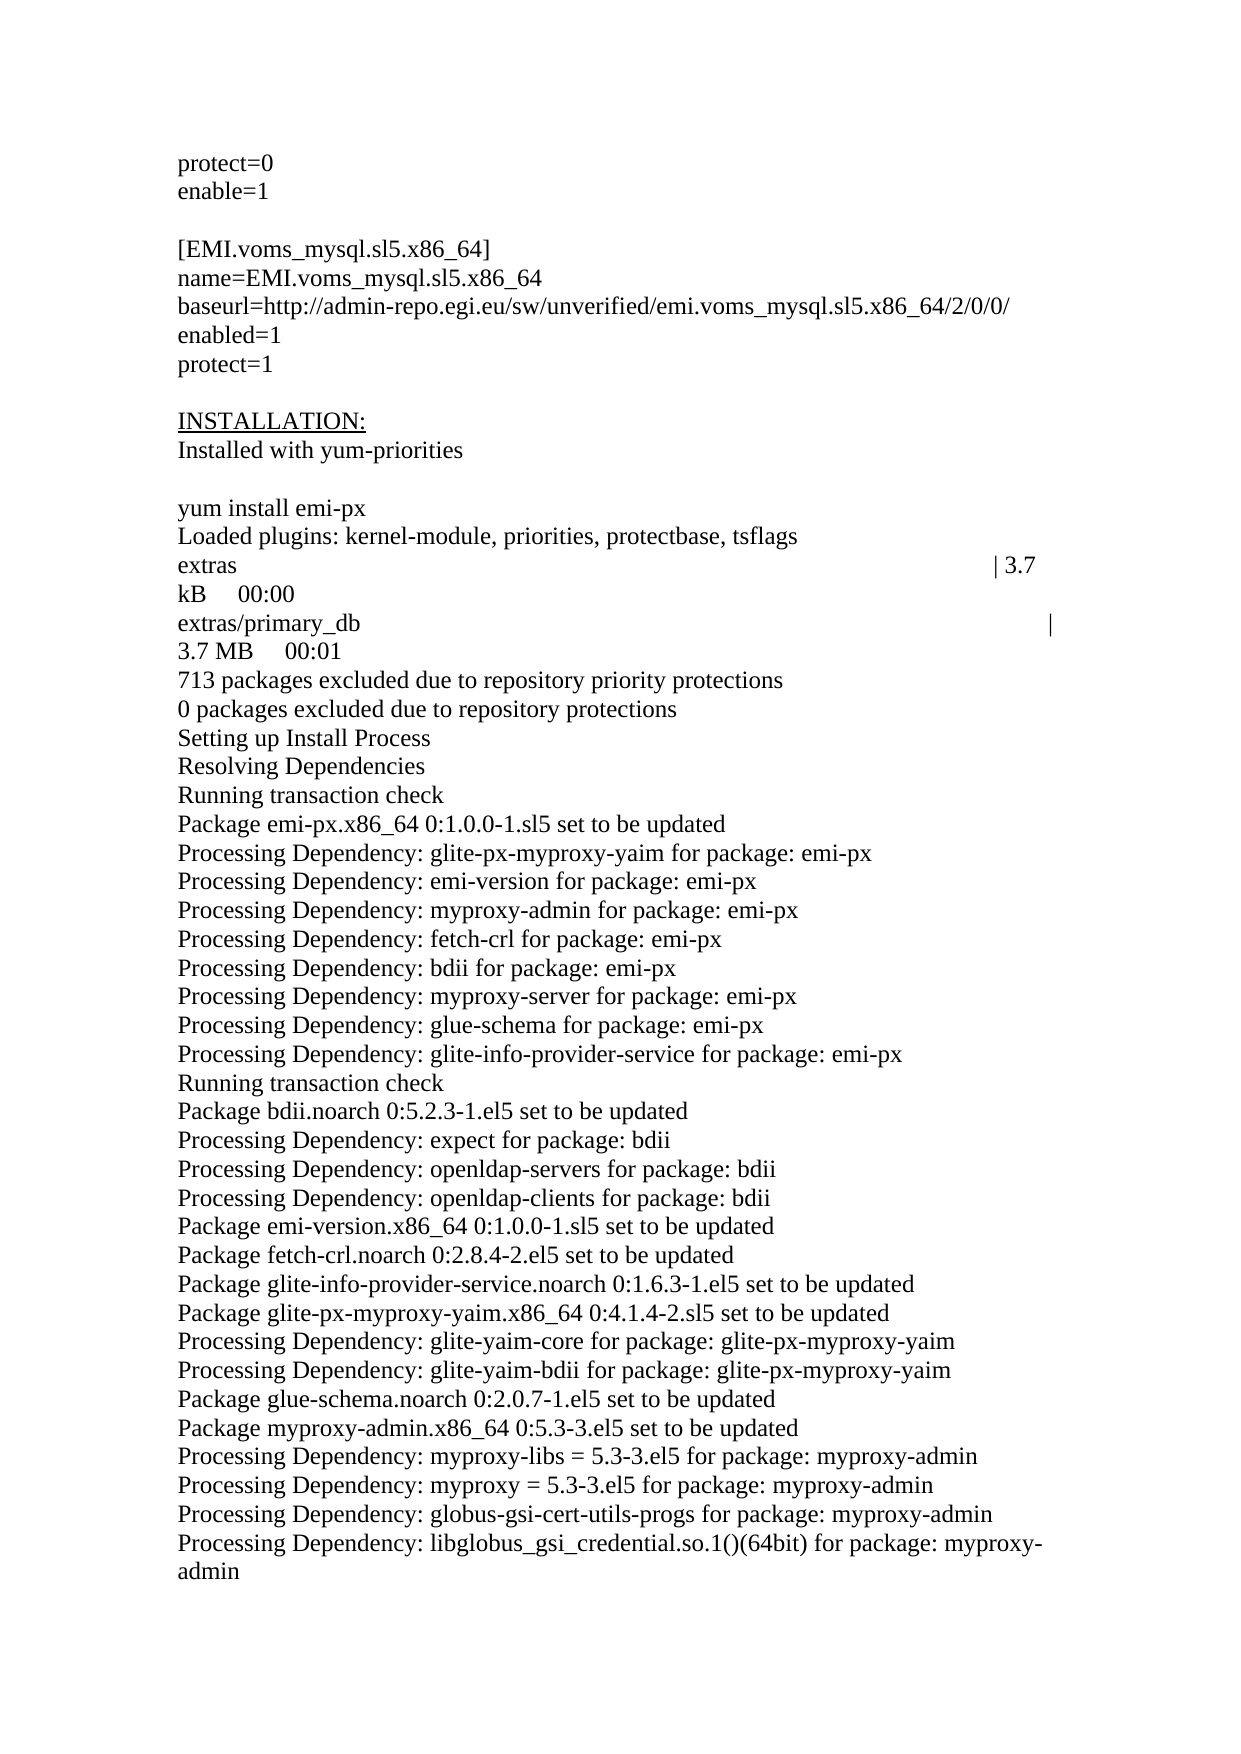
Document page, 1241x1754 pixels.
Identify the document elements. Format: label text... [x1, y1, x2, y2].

text Processing Dependency: expect for package: bdii [177, 1125, 1063, 1154]
text Setting up Install Process [177, 723, 1063, 751]
text Processing Dependency: glite-yaim-bdii for package: glite-px-myproxy-yaim [177, 1355, 1063, 1384]
text Processing Dependency: myproxy-server for package: emi-px [177, 981, 1063, 1010]
text baseurl=http://admin-repo.egi.eu/sw/unverified/emi.voms_mysql.sl5.x86_64/2/0/0/ [177, 291, 1063, 320]
text Resolving Dependencies [177, 751, 1063, 780]
text Processing Dependency: bdii for package: emi-px [177, 953, 1063, 981]
text Package glite-px-myproxy-yaim.x86_64 0:4.1.4-2.sl5 set to be updated [177, 1298, 1063, 1326]
text Installed with yum-priorities [177, 435, 1063, 464]
text Running transaction check [177, 780, 1063, 809]
text 713 packages excluded due to repository priority protections [177, 665, 1063, 694]
text extras | 3.7 kB 00:00 [177, 550, 1063, 608]
text Processing Dependency: myproxy = 5.3-3.el5 for package: myproxy-admin [177, 1470, 1063, 1499]
text Running transaction check [177, 1068, 1063, 1096]
text Processing Dependency: glue-schema for package: emi-px [177, 1010, 1063, 1039]
text name=EMI.voms_mysql.sl5.x86_64 [177, 263, 1063, 291]
text protect=1 [177, 349, 1063, 378]
text Package glue-schema.noarch 0:2.0.7-1.el5 set to be updated [177, 1384, 1063, 1413]
text Processing Dependency: myproxy-libs = 5.3-3.el5 for package: myproxy-admin [177, 1441, 1063, 1470]
text Processing Dependency: openldap-clients for package: bdii [177, 1183, 1063, 1211]
text Processing Dependency: glite-info-provider-service for package: emi-px [177, 1039, 1063, 1068]
text Processing Dependency: openldap-servers for package: bdii [177, 1154, 1063, 1183]
text Processing Dependency: globus-gsi-cert-utils-progs for package: myproxy-admin [177, 1499, 1063, 1528]
text extras/primary_db | 3.7 MB 00:01 [177, 608, 1063, 665]
text INSTALLATION: [177, 406, 1063, 435]
text Package myproxy-admin.x86_64 0:5.3-3.el5 set to be updated [177, 1413, 1063, 1441]
text Loaded plugins: kernel-module, priorities, protectbase, tsflags [177, 521, 1063, 550]
text Package emi-px.x86_64 0:1.0.0-1.sl5 set to be updated [177, 809, 1063, 838]
text Processing Dependency: glite-px-myproxy-yaim for package: emi-px [177, 838, 1063, 866]
text Package bdii.noarch 0:5.2.3-1.el5 set to be updated [177, 1096, 1063, 1125]
text Processing Dependency: myproxy-admin for package: emi-px [177, 895, 1063, 924]
text 0 packages excluded due to repository protections [177, 694, 1063, 723]
text yum install emi-px [177, 493, 1063, 521]
text Processing Dependency: fetch-crl for package: emi-px [177, 924, 1063, 953]
text Package glite-info-provider-service.noarch 0:1.6.3-1.el5 set to be updated [177, 1269, 1063, 1298]
text enabled=1 [177, 320, 1063, 349]
text protect=0 [177, 148, 1063, 176]
text Processing Dependency: emi-version for package: emi-px [177, 866, 1063, 895]
text enable=1 [177, 176, 1063, 205]
text [EMI.voms_mysql.sl5.x86_64] [177, 234, 1063, 263]
text Package fetch-crl.noarch 0:2.8.4-2.el5 set to be updated [177, 1240, 1063, 1269]
text Processing Dependency: glite-yaim-core for package: glite-px-myproxy-yaim [177, 1326, 1063, 1355]
text Processing Dependency: libglobus_gsi_credential.so.1()(64bit) for package: myproxy-admin [177, 1528, 1063, 1585]
text Package emi-version.x86_64 0:1.0.0-1.sl5 set to be updated [177, 1211, 1063, 1240]
